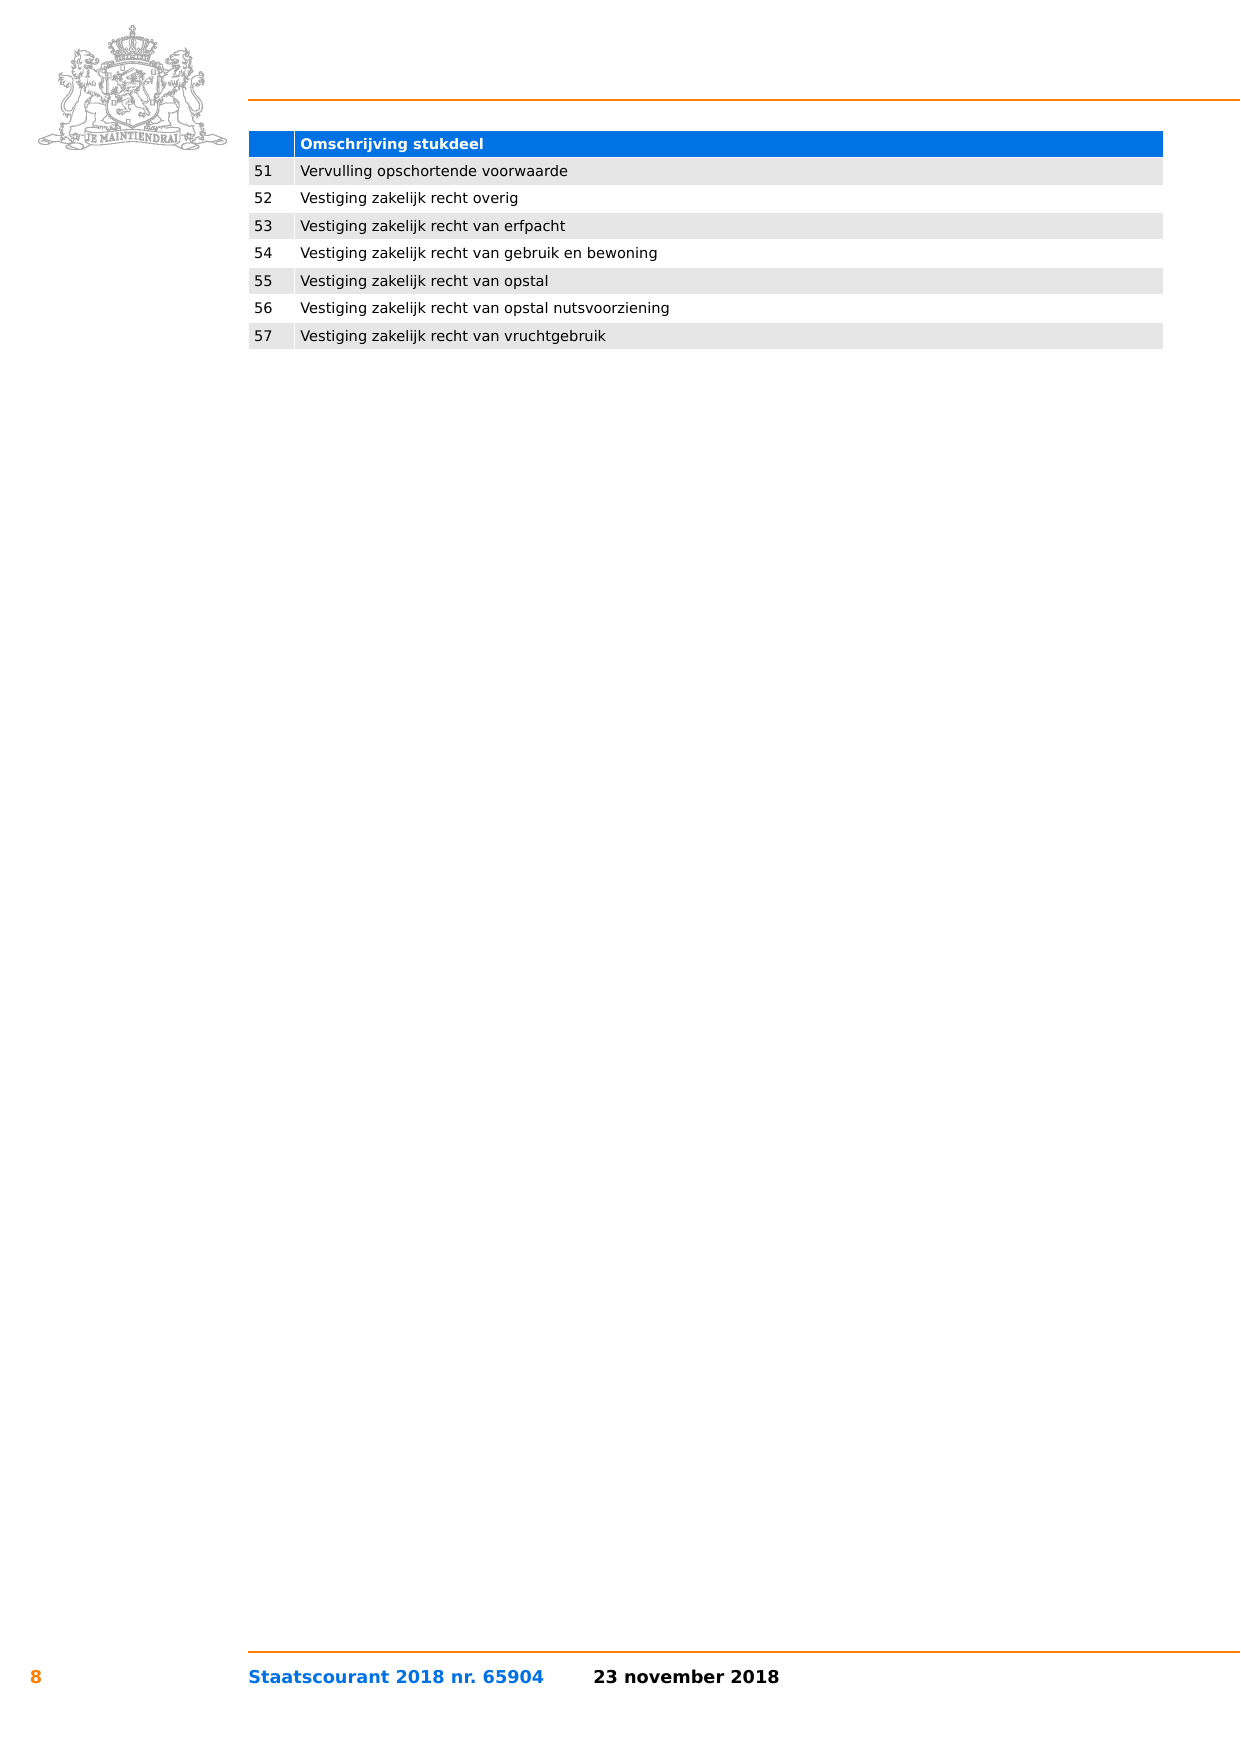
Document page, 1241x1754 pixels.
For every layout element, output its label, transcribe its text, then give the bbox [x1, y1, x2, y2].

table_cell 53 [249, 213, 294, 239]
table_cell Vestiging zakelijk recht overig [295, 186, 1163, 212]
table_header Omschrijving stukdeel [295, 131, 1163, 157]
table_cell 55 [249, 268, 294, 294]
table_cell Vestiging zakelijk recht van opstal nutsvoorziening [295, 295, 1163, 322]
table_header [249, 131, 294, 157]
picture [38, 25, 227, 150]
table_cell Vestiging zakelijk recht van opstal [295, 268, 1163, 294]
table_cell Vervulling opschortende voorwaarde [295, 158, 1163, 185]
table_cell Vestiging zakelijk recht van vruchtgebruik [295, 323, 1163, 349]
table_cell Vestiging zakelijk recht van gebruik en bewoning [295, 241, 1163, 267]
table_cell 52 [249, 186, 294, 212]
table_cell 54 [249, 241, 294, 267]
table_cell 57 [249, 323, 294, 349]
table_cell 51 [249, 158, 294, 185]
table_cell Vestiging zakelijk recht van erfpacht [295, 213, 1163, 239]
table_cell 56 [249, 295, 294, 322]
